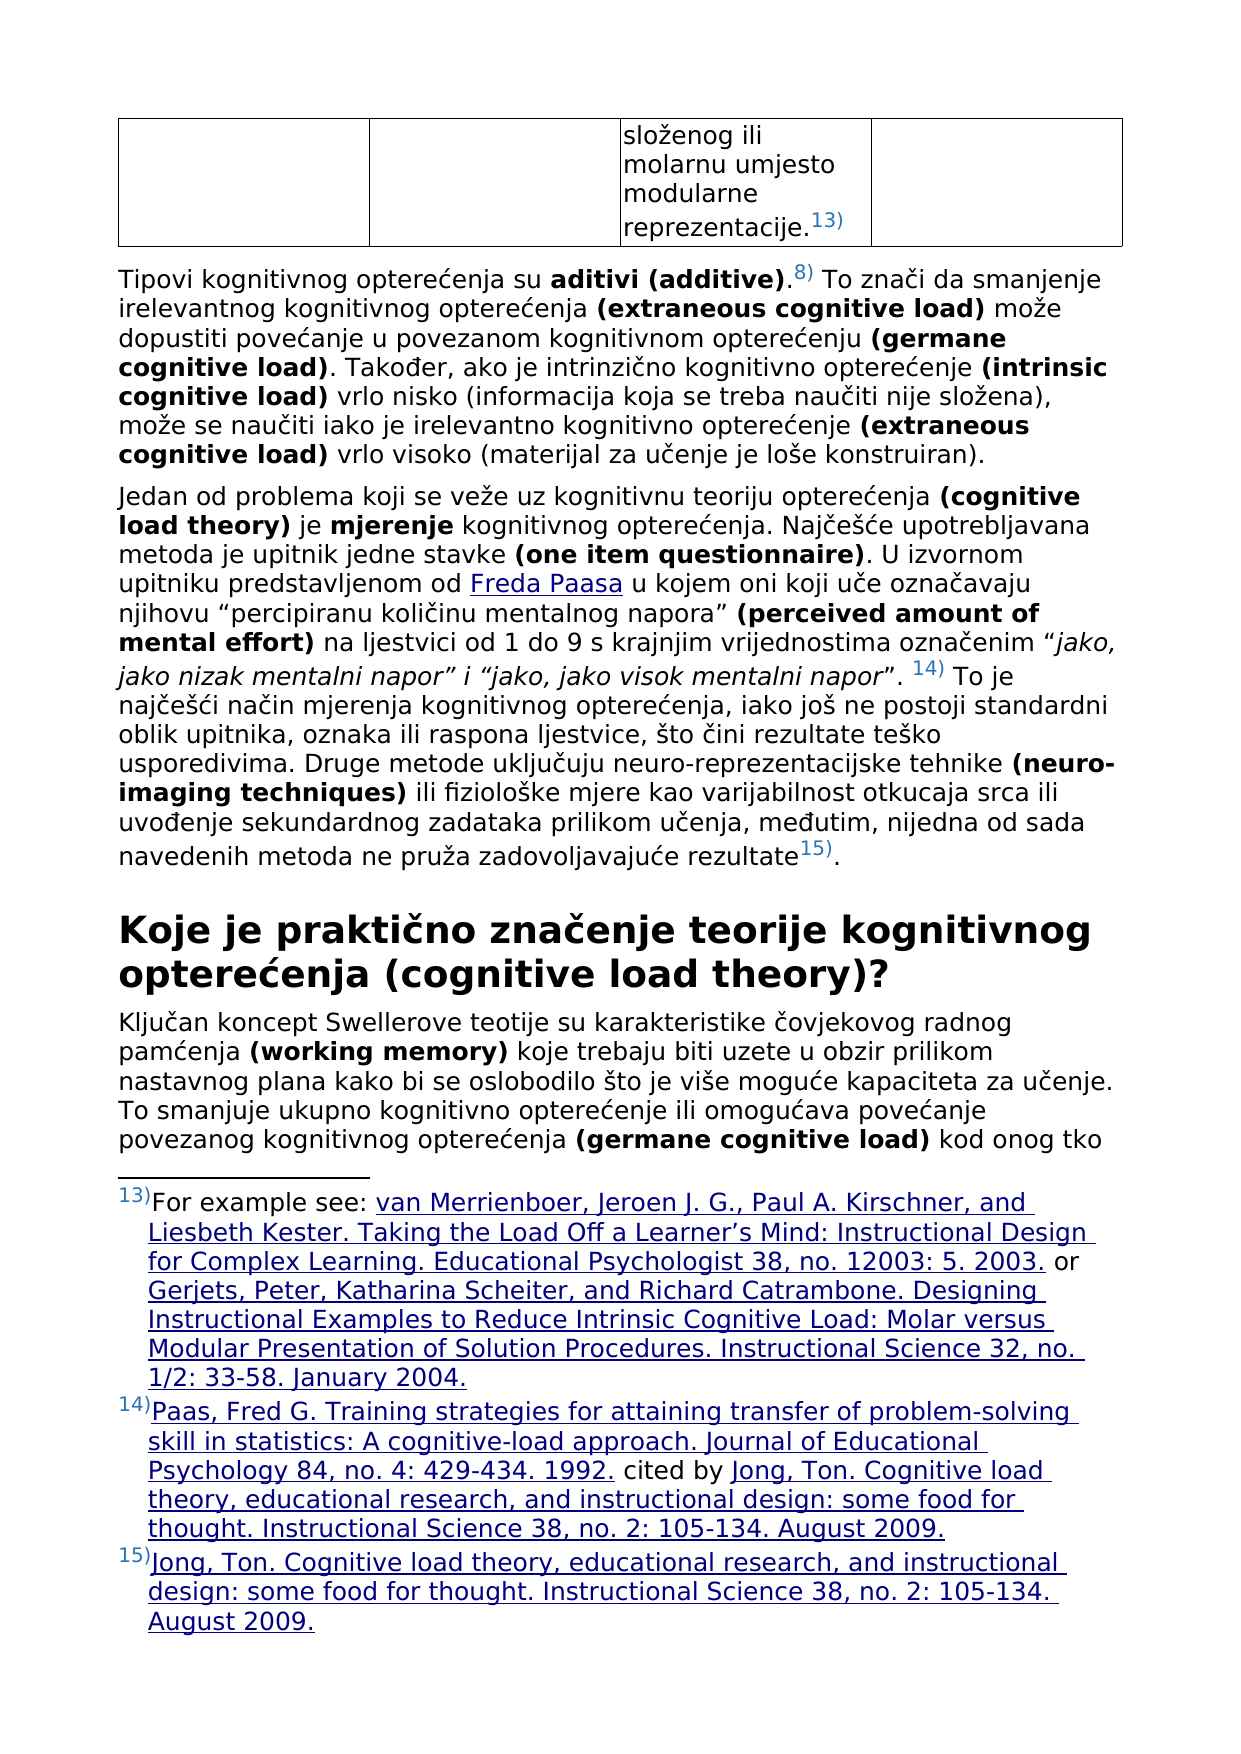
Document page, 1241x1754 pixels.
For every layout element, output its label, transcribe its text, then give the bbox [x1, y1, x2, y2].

text Ključan koncept Swellerove teotije su karakteristike čovjekovog radnog pamćenja (working memory) koje trebaju biti uzete u obzir prilikom nastavnog plana kako bi se oslobodilo što je više moguće kapaciteta za učenje. To smanjuje ukupno kognitivno opterećenje ili omogućava povećanje povezanog kognitivnog opterećenja (germane cognitive load) kod onog tko [118, 1008, 1122, 1154]
text Paas, Fred G. Training strategies for attaining transfer of problem-solving skill in statistics: A cognitive-load approach. Journal of Educational Psychology 84, no. 4: 429-434. 1992. cited by Jong, Ton. Cognitive load theory, educational research, and instructional design: some food for thought. Instructional Science 38, no. 2: 105-134. August 2009. [118, 1393, 1122, 1543]
table_cell [370, 119, 620, 246]
table_cell složenog ili molarnu umjesto modularne reprezentacije. [621, 119, 871, 246]
text Jong, Ton. Cognitive load theory, educational research, and instructional design: some food for thought. Instructional Science 38, no. 2: 105-134. August 2009. [118, 1543, 1122, 1636]
text Tipovi kognitivnog opterećenja su aditivi (additive).8) To znači da smanjenje irelevantnog kognitivnog opterećenja (extraneous cognitive load) može dopustiti povećanje u povezanom kognitivnom opterećenju (germane cognitive load). Također, ako je intrinzično kognitivno opterećenje (intrinsic cognitive load) vrlo nisko (informacija koja se treba naučiti nije složena), može se naučiti iako je irelevantno kognitivno opterećenje (extraneous cognitive load) vrlo visoko (materijal za učenje je loše konstruiran). [118, 261, 1122, 469]
subtitle Koje je praktično značenje teorije kognitivnog opterećenja (cognitive load theory)? [118, 908, 1122, 996]
text Jedan od problema koji se veže uz kognitivnu teoriju opterećenja (cognitive load theory) je mjerenje kognitivnog opterećenja. Najčešće upotrebljavana metoda je upitnik jedne stavke (one item questionnaire). U izvornom upitniku predstavljenom od Freda Paasa u kojem oni koji uče označavaju njihovu “percipiranu količinu mentalnog napora” (perceived amount of mental effort) na ljestvici od 1 do 9 s krajnjim vrijednostima označenim “jako, jako nizak mentalni napor” i “jako, jako visok mentalni napor”. To je najčešći način mjerenja kognitivnog opterećenja, iako još ne postoji standardni oblik upitnika, oznaka ili raspona ljestvice, što čini rezultate teško usporedivima. Druge metode uključuju neuro-reprezentacijske tehnike (neuro-imaging techniques) ili fiziološke mjere kao varijabilnost otkucaja srca ili uvođenje sekundardnog zadataka prilikom učenja, međutim, nijedna od sada navedenih metoda ne pruža zadovoljavajuće rezultate. [118, 482, 1122, 871]
table_cell [119, 119, 369, 246]
table_cell [872, 119, 1122, 246]
